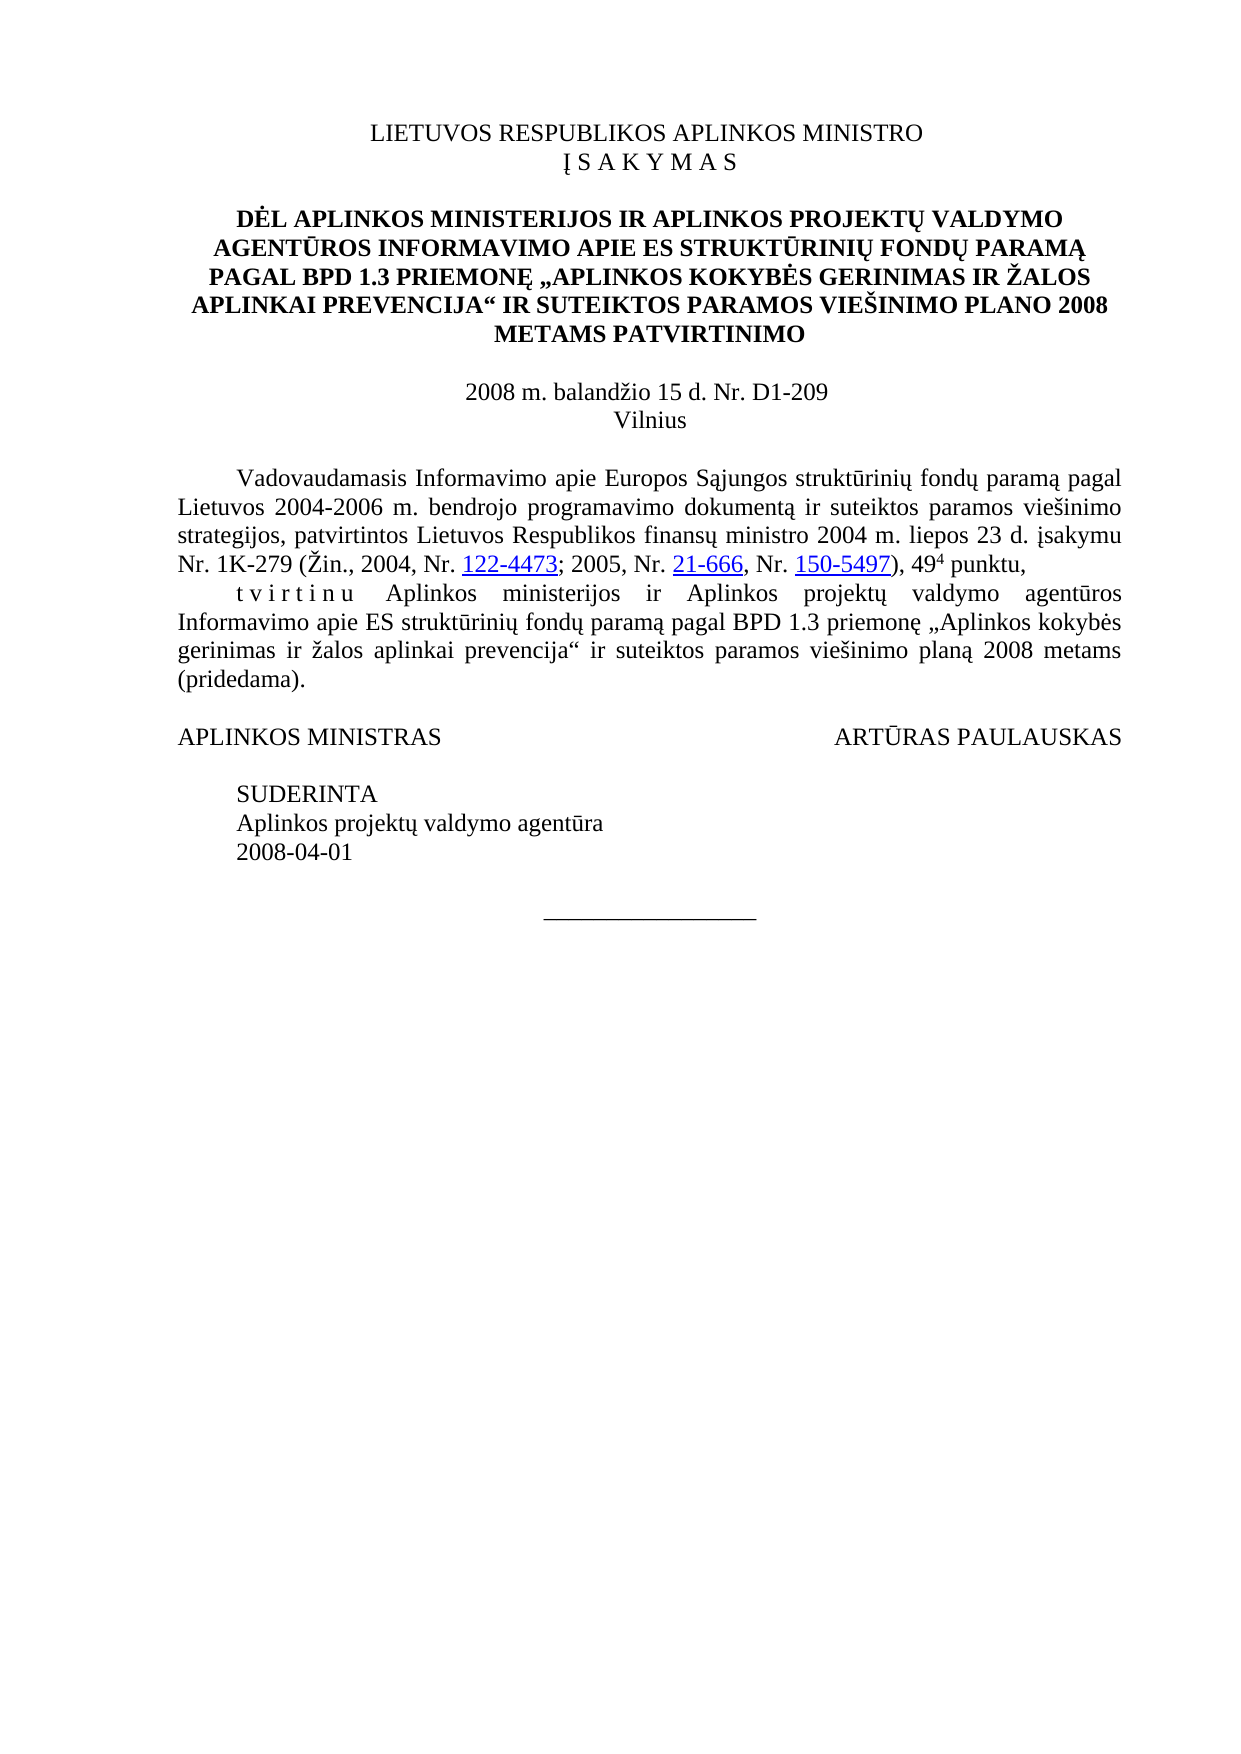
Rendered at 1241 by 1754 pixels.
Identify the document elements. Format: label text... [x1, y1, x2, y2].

text APLINKOS MINISTRAS ARTŪRAS PAULAUSKAS [177, 722, 1122, 751]
text ĮSAKYMAS [177, 147, 1122, 176]
text LIETUVOS RESPUBLIKOS APLINKOS MINISTRO [177, 118, 1122, 147]
text 2008 m. balandžio 15 d. Nr. D1-209 [177, 377, 1122, 406]
text 2008-04-01 [236, 837, 1122, 866]
text DĖL APLINKOS MINISTERIJOS IR APLINKOS PROJEKTŲ VALDYMO AGENTŪROS INFORMAVIMO APIE ES STRUKTŪRINIŲ FONDŲ PARAMĄ PAGAL BPD 1.3 PRIEMONĘ „APLINKOS KOKYBĖS GERINIMAS IR ŽALOS APLINKAI PREVENCIJA“ IR SUTEIKTOS PARAMOS VIEŠINIMO PLANO 2008 METAMS PATVIRTINIMO [177, 204, 1122, 348]
text SUDERINTA [236, 779, 1122, 808]
text Vilnius [177, 406, 1122, 434]
text Vadovaudamasis Informavimo apie Europos Sąjungos struktūrinių fondų paramą pagal Lietuvos 2004-2006 m. bendrojo programavimo dokumentą ir suteiktos paramos viešinimo strategijos, patvirtintos Lietuvos Respublikos finansų ministro 2004 m. liepos 23 d. įsakymu Nr. 1K-279 (Žin., 2004, Nr. 122-4473; 2005, Nr. 21-666, Nr. 150-5497), 494 punktu, [177, 463, 1122, 578]
text _________________ [177, 894, 1122, 923]
text tvirtinu Aplinkos ministerijos ir Aplinkos projektų valdymo agentūros Informavimo apie ES struktūrinių fondų paramą pagal BPD 1.3 priemonę „Aplinkos kokybės gerinimas ir žalos aplinkai prevencija“ ir suteiktos paramos viešinimo planą 2008 metams (pridedama). [177, 578, 1122, 693]
text Aplinkos projektų valdymo agentūra [236, 808, 1122, 837]
